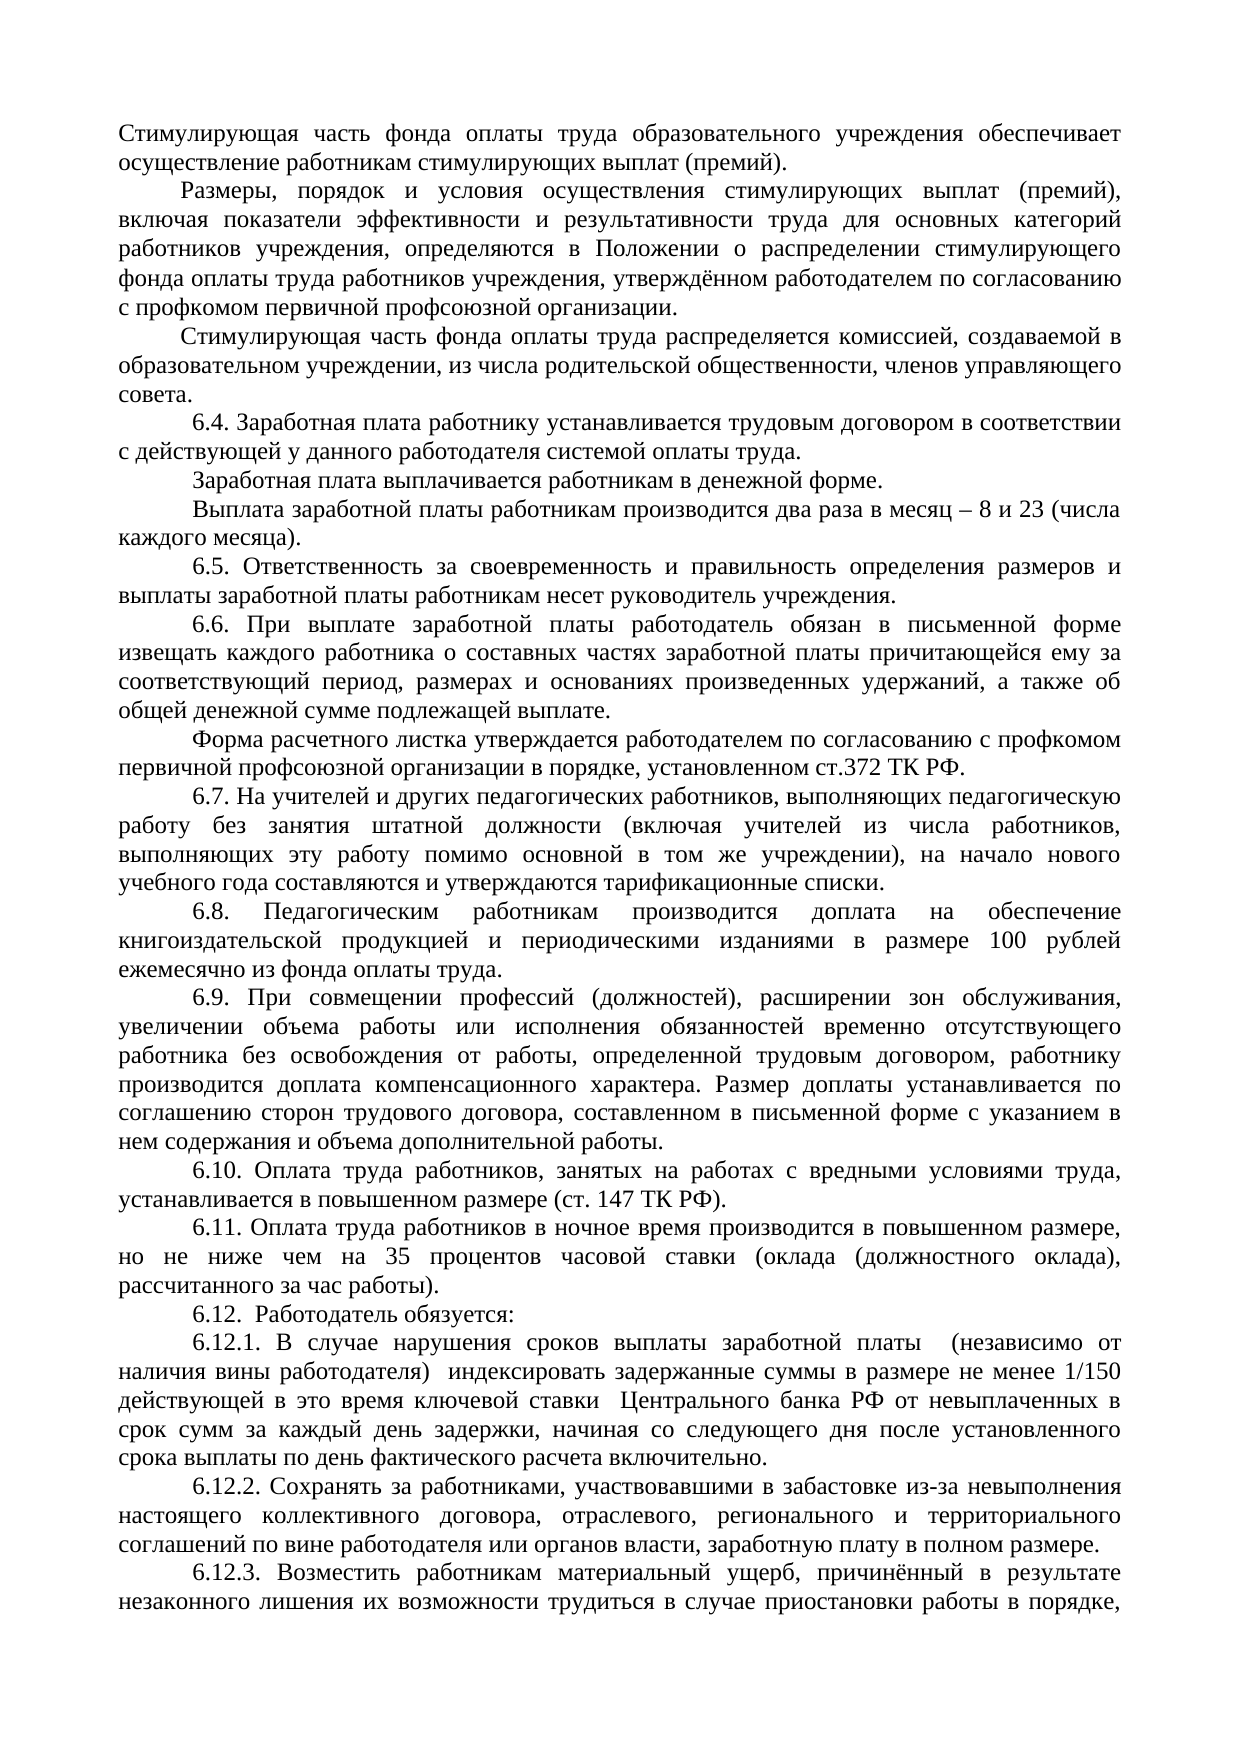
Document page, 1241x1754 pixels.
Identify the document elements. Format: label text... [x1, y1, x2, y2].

text 6.12. Работодатель обязуется: [118, 1299, 1122, 1327]
text 6.12.3. Возместить работникам материальный ущерб, причинённый в результате незаконного лишения их возможности трудиться в случае приостановки работы в порядке, [118, 1557, 1122, 1615]
text Стимулирующая часть фонда оплаты труда образовательного учреждения обеспечивает осуществление работникам стимулирующих выплат (премий). [118, 118, 1122, 176]
text 6.7. На учителей и других педагогических работников, выполняющих педагогическую работу без занятия штатной должности (включая учителей из числа работников, выполняющих эту работу помимо основной в том же учреждении), на начало нового учебного года составляются и утверждаются тарификационные списки. [118, 781, 1122, 896]
text 6.11. Оплата труда работников в ночное время производится в повышенном размере, но не ниже чем на 35 процентов часовой ставки (оклада (должностного оклада), рассчитанного за час работы). [118, 1212, 1122, 1299]
text Выплата заработной платы работникам производится два раза в месяц – 8 и 23 (числа каждого месяца). [118, 494, 1122, 551]
text Форма расчетного листка утверждается работодателем по согласованию с профкомом первичной профсоюзной организации в порядке, установленном ст.372 ТК РФ. [118, 724, 1122, 781]
text 6.8. Педагогическим работникам производится доплата на обеспечение книгоиздательской продукцией и периодическими изданиями в размере 100 рублей ежемесячно из фонда оплаты труда. [118, 896, 1122, 982]
text 6.4. Заработная плата работнику устанавливается трудовым договором в соответствии с действующей у данного работодателя системой оплаты труда. [118, 407, 1122, 465]
text Заработная плата выплачивается работникам в денежной форме. [118, 465, 1122, 494]
text 6.9. При совмещении профессий (должностей), расширении зон обслуживания, увеличении объема работы или исполнения обязанностей временно отсутствующего работника без освобождения от работы, определенной трудовым договором, работнику производится доплата компенсационного характера. Размер доплаты устанавливается по соглашению сторон трудового договора, составленном в письменной форме с указанием в нем содержания и объема дополнительной работы. [118, 982, 1122, 1155]
text 6.12.2. Сохранять за работниками, участвовавшими в забастовке из-за невыполнения настоящего коллективного договора, отраслевого, регионального и территориального соглашений по вине работодателя или органов власти, заработную плату в полном размере. [118, 1471, 1122, 1557]
text 6.12.1. В случае нарушения сроков выплаты заработной платы (независимо от наличия вины работодателя) индексировать задержанные суммы в размере не менее 1/150 действующей в это время ключевой ставки Центрального банка РФ от невыплаченных в срок сумм за каждый день задержки, начиная со следующего дня после установленного срока выплаты по день фактического расчета включительно. [118, 1327, 1122, 1471]
text Стимулирующая часть фонда оплаты труда распределяется комиссией, создаваемой в образовательном учреждении, из числа родительской общественности, членов управляющего совета. [118, 321, 1122, 407]
text 6.6. При выплате заработной платы работодатель обязан в письменной форме извещать каждого работника о составных частях заработной платы причитающейся ему за соответствующий период, размерах и основаниях произведенных удержаний, а также об общей денежной сумме подлежащей выплате. [118, 609, 1122, 724]
text 6.10. Оплата труда работников, занятых на работах с вредными условиями труда, устанавливается в повышенном размере (ст. 147 ТК РФ). [118, 1155, 1122, 1212]
text Размеры, порядок и условия осуществления стимулирующих выплат (премий), включая показатели эффективности и результативности труда для основных категорий работников учреждения, определяются в Положении о распределении стимулирующего фонда оплаты труда работников учреждения, утверждённом работодателем по согласованию с профкомом первичной профсоюзной организации. [118, 176, 1122, 321]
text 6.5. Ответственность за своевременность и правильность определения размеров и выплаты заработной платы работникам несет руководитель учреждения. [118, 551, 1122, 609]
